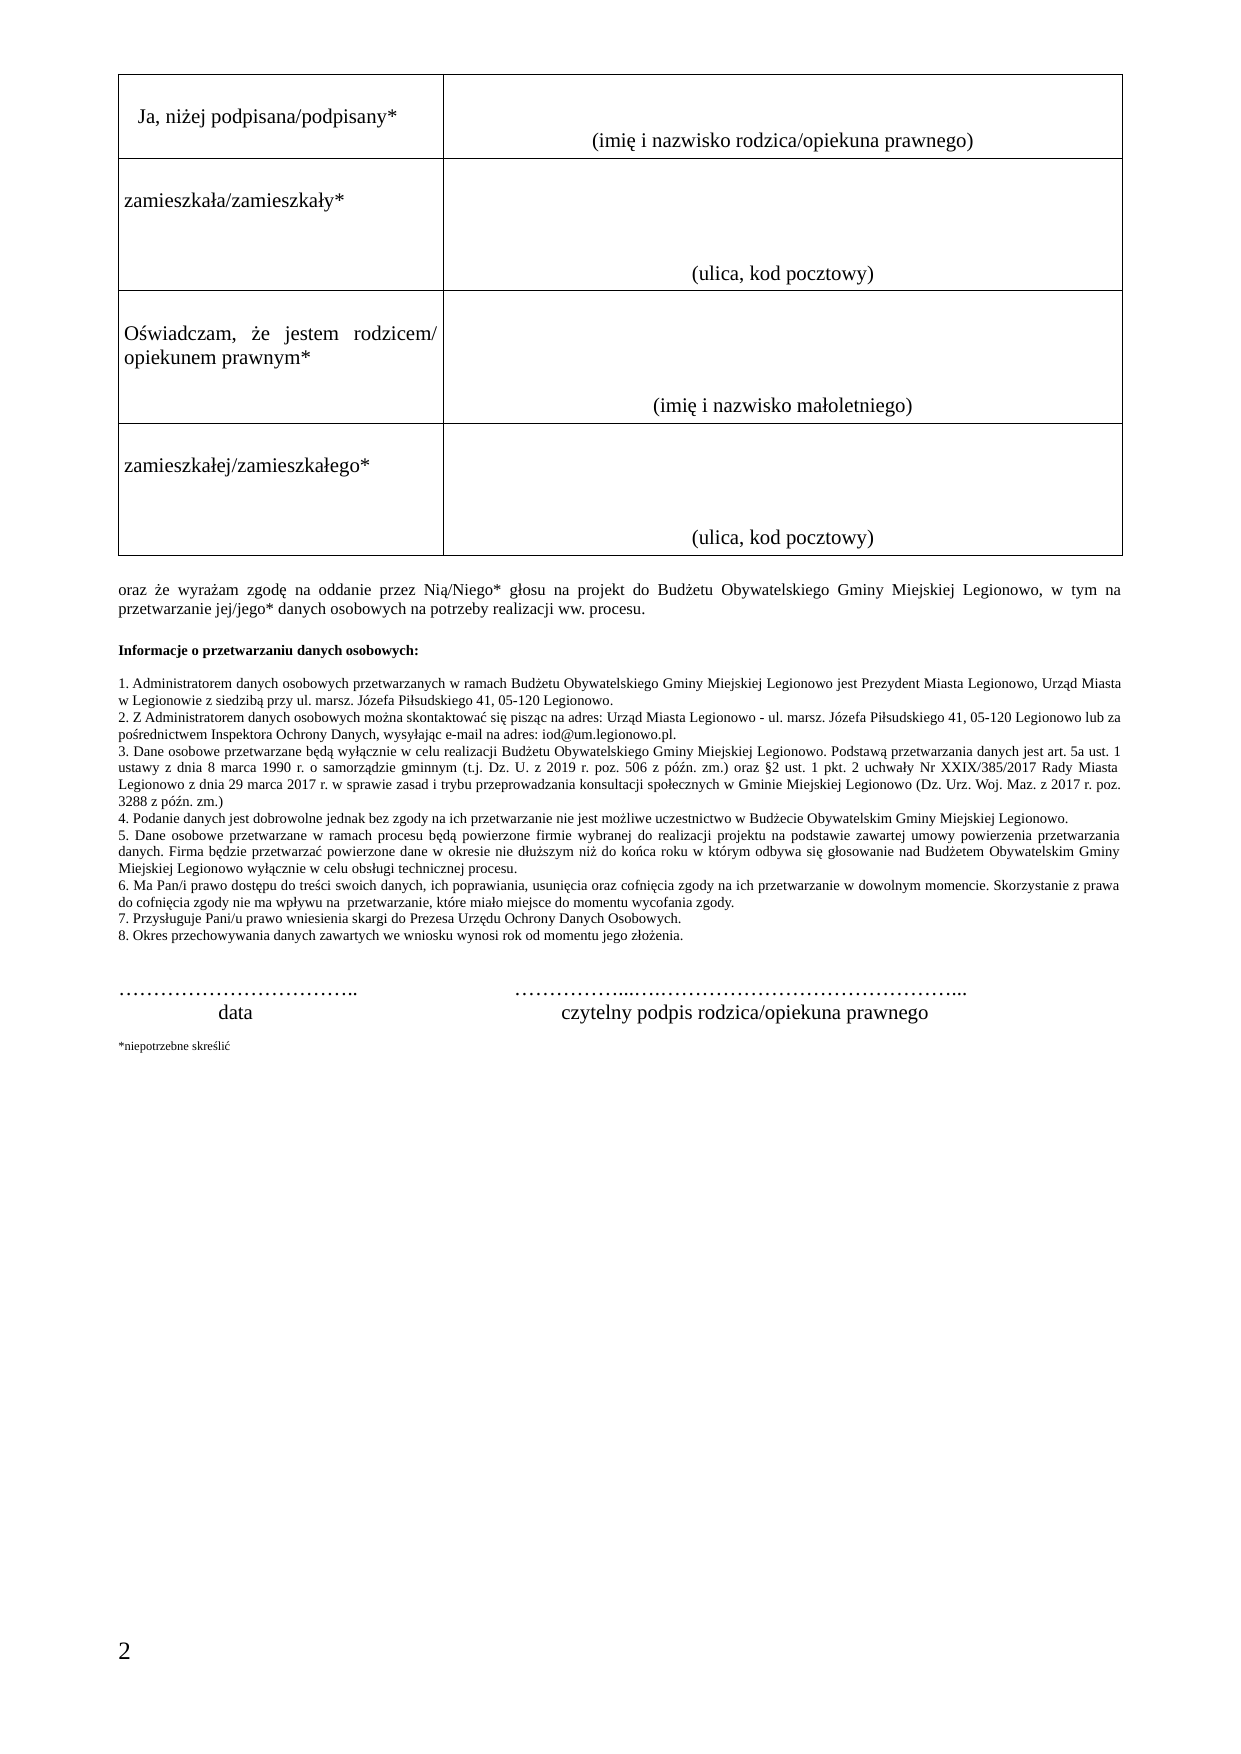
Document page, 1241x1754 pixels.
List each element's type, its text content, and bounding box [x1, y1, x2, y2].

text 4. Podanie danych jest dobrowolne jednak bez zgody na ich przetwarzanie nie jest możliwe uczestnictwo w Budżecie Obywatelskim Gminy Miejskiej Legionowo. [118, 809, 1122, 826]
text 3. Dane osobowe przetwarzane będą wyłącznie w celu realizacji Budżetu Obywatelskiego Gminy Miejskiej Legionowo. Podstawą przetwarzania danych jest art. 5a ust. 1 ustawy z dnia 8 marca 1990 r. o samorządzie gminnym (t.j. Dz. U. z 2019 r. poz. 506 z późn. zm.) oraz §2 ust. 1 pkt. 2 uchwały Nr XXIX/385/2017 Rady Miasta Legionowo z dnia 29 marca 2017 r. w sprawie zasad i trybu przeprowadzania konsultacji społecznych w Gminie Miejskiej Legionowo (Dz. Urz. Woj. Maz. z 2017 r. poz. 3288 z późn. zm.) [118, 742, 1122, 809]
text 8. Okres przechowywania danych zawartych we wniosku wynosi rok od momentu jego złożenia. [118, 927, 1122, 944]
text data czytelny podpis rodzica/opiekuna prawnego [118, 1000, 1122, 1024]
table_cell (ulica, kod pocztowy) [444, 159, 1122, 290]
table_cell (imię i nazwisko małoletniego) [444, 291, 1122, 422]
text …………………………….. ……………...….……………………………………... [118, 976, 1122, 1000]
table_header (imię i nazwisko rodzica/opiekuna prawnego) [444, 75, 1122, 158]
table_header Ja, niżej podpisana/podpisany* [119, 75, 443, 158]
text 7. Przysługuje Pani/u prawo wniesienia skargi do Prezesa Urzędu Ochrony Danych Osobowych. [118, 910, 1122, 927]
table_cell (ulica, kod pocztowy) [444, 424, 1122, 555]
table_cell zamieszkałej/zamieszkałego* [119, 424, 443, 555]
text oraz że wyrażam zgodę na oddanie przez Nią/Niego* głosu na projekt do Budżetu Obywatelskiego Gminy Miejskiej Legionowo, w tym na przetwarzanie jej/jego* danych osobowych na potrzeby realizacji ww. procesu. [118, 579, 1122, 618]
text 5. Dane osobowe przetwarzane w ramach procesu będą powierzone firmie wybranej do realizacji projektu na podstawie zawartej umowy powierzenia przetwarzania danych. Firma będzie przetwarzać powierzone dane w okresie nie dłuższym niż do końca roku w którym odbywa się głosowanie nad Budżetem Obywatelskim Gminy Miejskiej Legionowo wyłącznie w celu obsługi technicznej procesu. [118, 826, 1122, 877]
text 6. Ma Pan/i prawo dostępu do treści swoich danych, ich poprawiania, usunięcia oraz cofnięcia zgody na ich przetwarzanie w dowolnym momencie. Skorzystanie z prawa do cofnięcia zgody nie ma wpływu na przetwarzanie, które miało miejsce do momentu wycofania zgody. [118, 877, 1122, 910]
text 1. Administratorem danych osobowych przetwarzanych w ramach Budżetu Obywatelskiego Gminy Miejskiej Legionowo jest Prezydent Miasta Legionowo, Urząd Miasta w Legionowie z siedzibą przy ul. marsz. Józefa Piłsudskiego 41, 05-120 Legionowo. [118, 675, 1122, 709]
text 2. Z Administratorem danych osobowych można skontaktować się pisząc na adres: Urząd Miasta Legionowo - ul. marsz. Józefa Piłsudskiego 41, 05-120 Legionowo lub za pośrednictwem Inspektora Ochrony Danych, wysyłając e-mail na adres: iod@um.legionowo.pl. [118, 709, 1122, 742]
text *niepotrzebne skreślić [118, 1038, 1122, 1053]
table_cell Oświadczam, że jestem rodzicem/ opiekunem prawnym* [119, 291, 443, 422]
text Informacje o przetwarzaniu danych osobowych: [118, 642, 1122, 658]
table_cell zamieszkała/zamieszkały* [119, 159, 443, 290]
